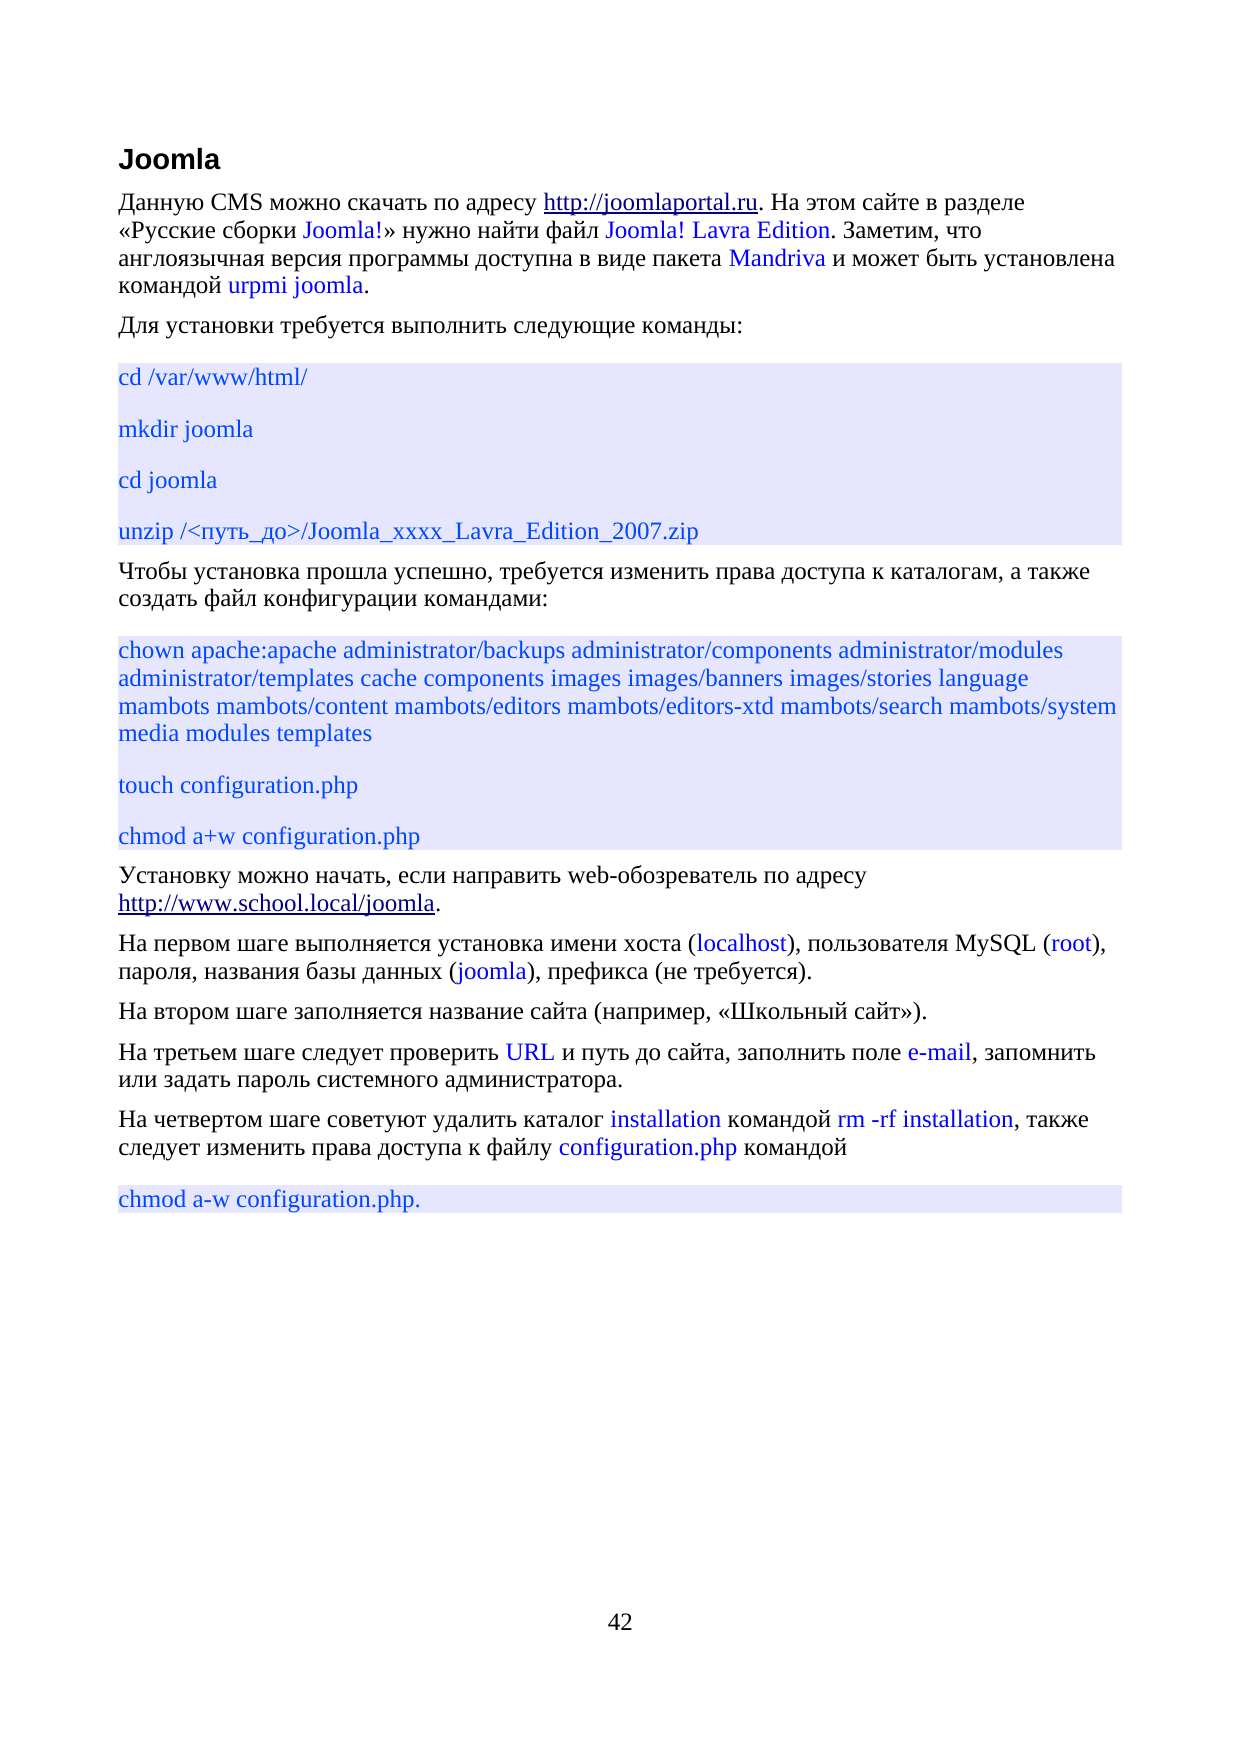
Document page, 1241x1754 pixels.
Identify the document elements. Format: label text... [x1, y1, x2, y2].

text touch configuration.php [118, 771, 1122, 798]
text chown apache:apache administrator/backups administrator/components administrator/modules administrator/templates cache components images images/banners images/stories language mambots mambots/content mambots/editors mambots/editors-xtd mambots/search mambots/system media modules templates [118, 636, 1122, 747]
text chmod a+w configuration.php [118, 822, 1122, 850]
text На первом шаге выполняется установка имени хоста (localhost), пользователя MySQL (root), пароля, названия базы данных (joomla), префикса (не требуется). [118, 929, 1122, 985]
text На втором шаге заполняется название сайта (например, «Школьный сайт»). [118, 997, 1122, 1025]
text Установку можно начать, если направить web-обозреватель по адресу http://www.school.local/joomla. [118, 862, 1122, 917]
subtitle Joomla [118, 143, 1122, 176]
text Для установки требуется выполнить следующие команды: [118, 312, 1122, 339]
text cd joomla [118, 466, 1122, 494]
text unzip /<путь_до>/Joomla_xxxx_Lavra_Edition_2007.zip [118, 517, 1122, 545]
text mkdir joomla [118, 415, 1122, 442]
text chmod a-w configuration.php. [118, 1185, 1122, 1213]
text На третьем шаге следует проверить URL и путь до сайта, заполнить поле e-mail, запомнить или задать пароль системного администратора. [118, 1038, 1122, 1093]
text На четвертом шаге советуют удалить каталог installation командой rm -rf installation, также следует изменить права доступа к файлу configuration.php командой [118, 1106, 1122, 1161]
text cd /var/www/html/ [118, 363, 1122, 391]
text Данную CMS можно скачать по адресу http://joomlaportal.ru. На этом сайте в разделе «Русские сборки Joomla!» нужно найти файл Joomla! Lavra Edition. Заметим, что англоязычная версия программы доступна в виде пакета Mandriva и может быть установлена командой urpmi joomla. [118, 188, 1122, 299]
text Чтобы установка прошла успешно, требуется изменить права доступа к каталогам, а также создать файл конфигурации командами: [118, 557, 1122, 612]
